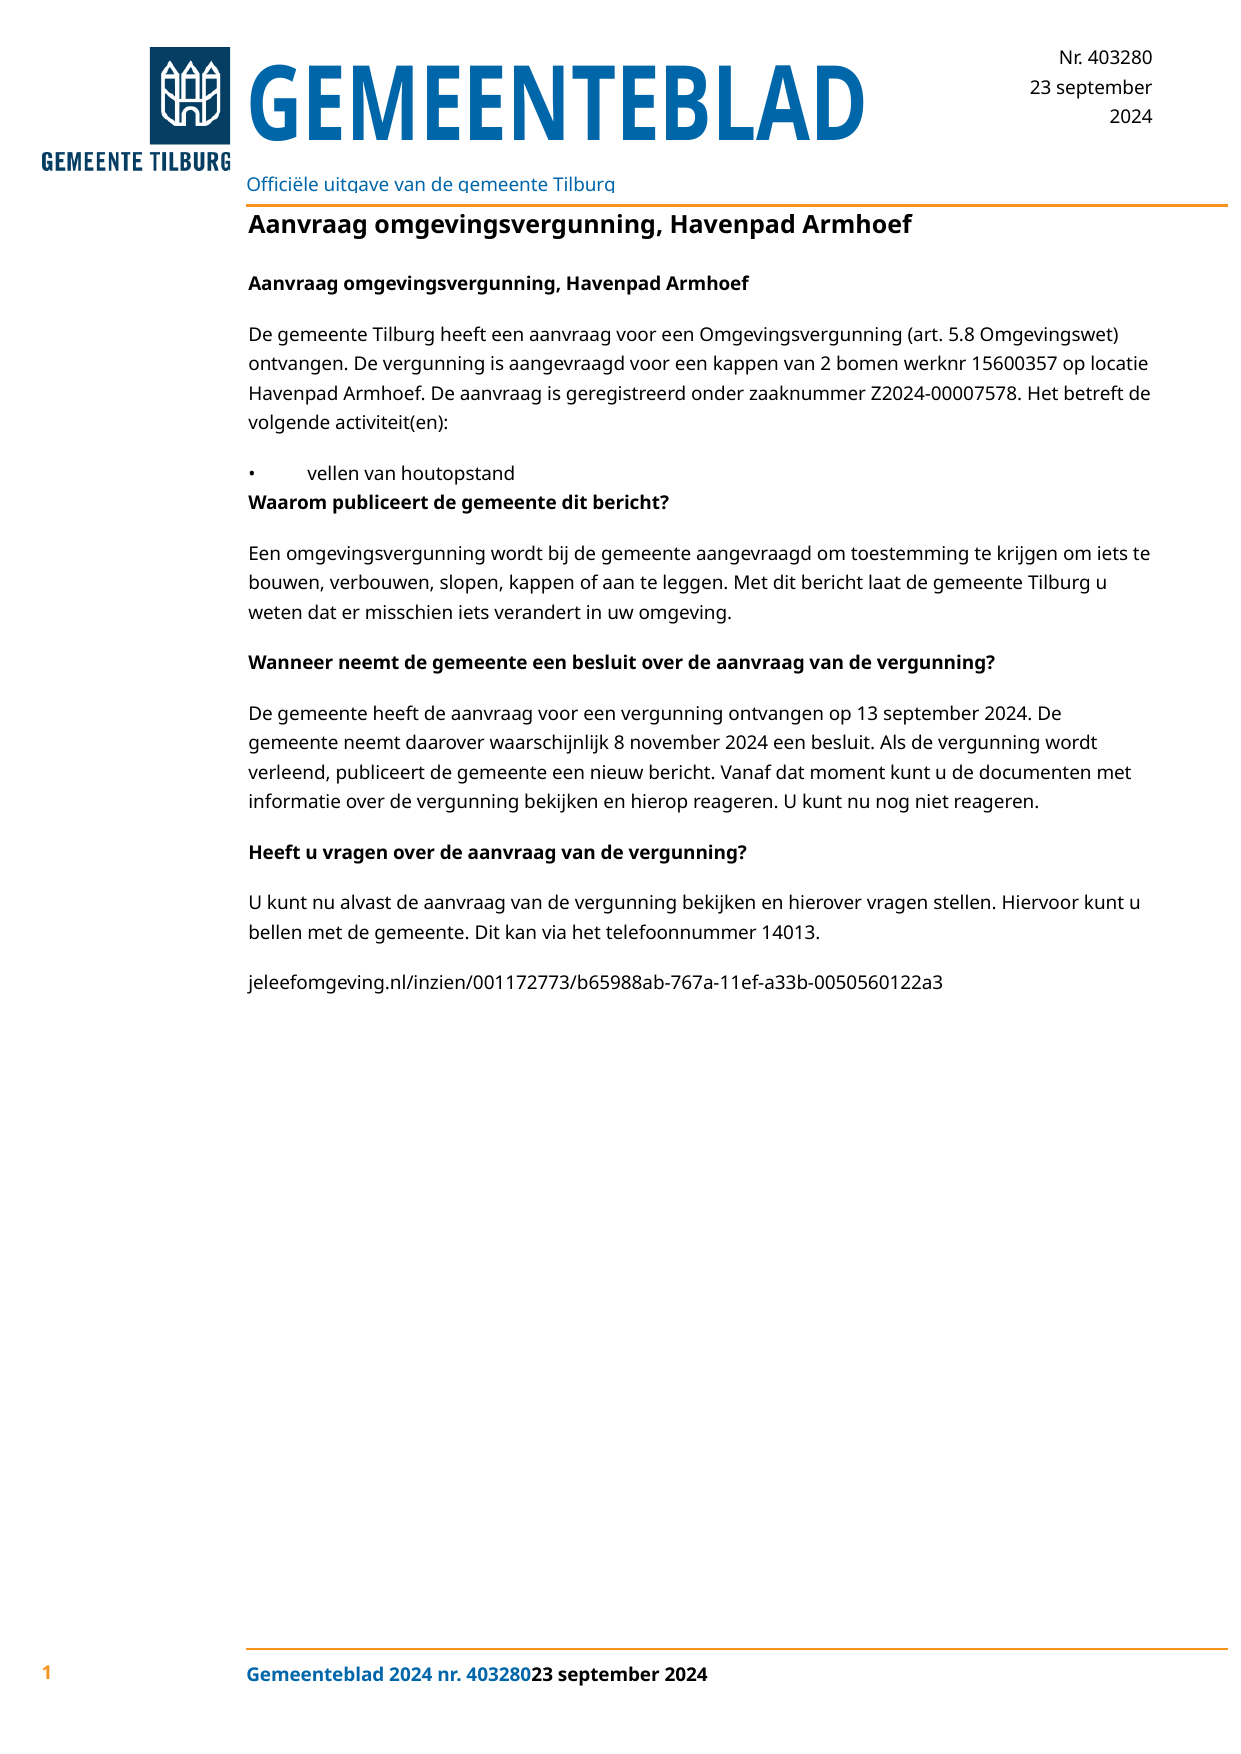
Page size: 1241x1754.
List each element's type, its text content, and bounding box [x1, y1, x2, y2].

text jeleefomgeving.nl/inzien/001172773/b65988ab-767a-11ef-a33b-0050560122a3 [248, 969, 1152, 995]
text De gemeente heeft de aanvraag voor een vergunning ontvangen op 13 september 2024. De gemeente neemt daarover waarschijnlijk 8 november 2024 een besluit. Als de vergunning wordt verleend, publiceert de gemeente een nieuw bericht. Vanaf dat moment kunt u de documenten met informatie over de vergunning bekijken en hierop reageren. U kunt nu nog niet reageren. [248, 700, 1152, 814]
text Heeft u vragen over de aanvraag van de vergunning? [248, 839, 1152, 865]
text De gemeente Tilburg heeft een aanvraag voor een Omgevingsvergunning (art. 5.8 Omgevingswet) ontvangen. De vergunning is aangevraagd voor een kappen van 2 bomen werknr 15600357 op locatie Havenpad Armhoef. De aanvraag is geregistreerd onder zaaknummer Z2024-00007578. Het betreft de volgende activiteit(en): [248, 321, 1152, 435]
text Een omgevingsvergunning wordt bij de gemeente aangevraagd om toestemming te krijgen om iets te bouwen, verbouwen, slopen, kappen of aan te leggen. Met dit bericht laat de gemeente Tilburg u weten dat er misschien iets verandert in uw omgeving. [248, 540, 1152, 625]
list vellen van houtopstand [248, 460, 1152, 486]
text U kunt nu alvast de aanvraag van de vergunning bekijken en hierover vragen stellen. Hiervoor kunt u bellen met de gemeente. Dit kan via het telefoonnummer 14013. [248, 889, 1152, 945]
text Aanvraag omgevingsvergunning, Havenpad Armhoef [248, 207, 1152, 241]
text Waarom publiceert de gemeente dit bericht? [248, 489, 1152, 515]
text Wanneer neemt de gemeente een besluit over de aanvraag van de vergunning? [248, 649, 1152, 675]
picture [41, 47, 231, 172]
text Aanvraag omgevingsvergunning, Havenpad Armhoef [248, 270, 1152, 296]
